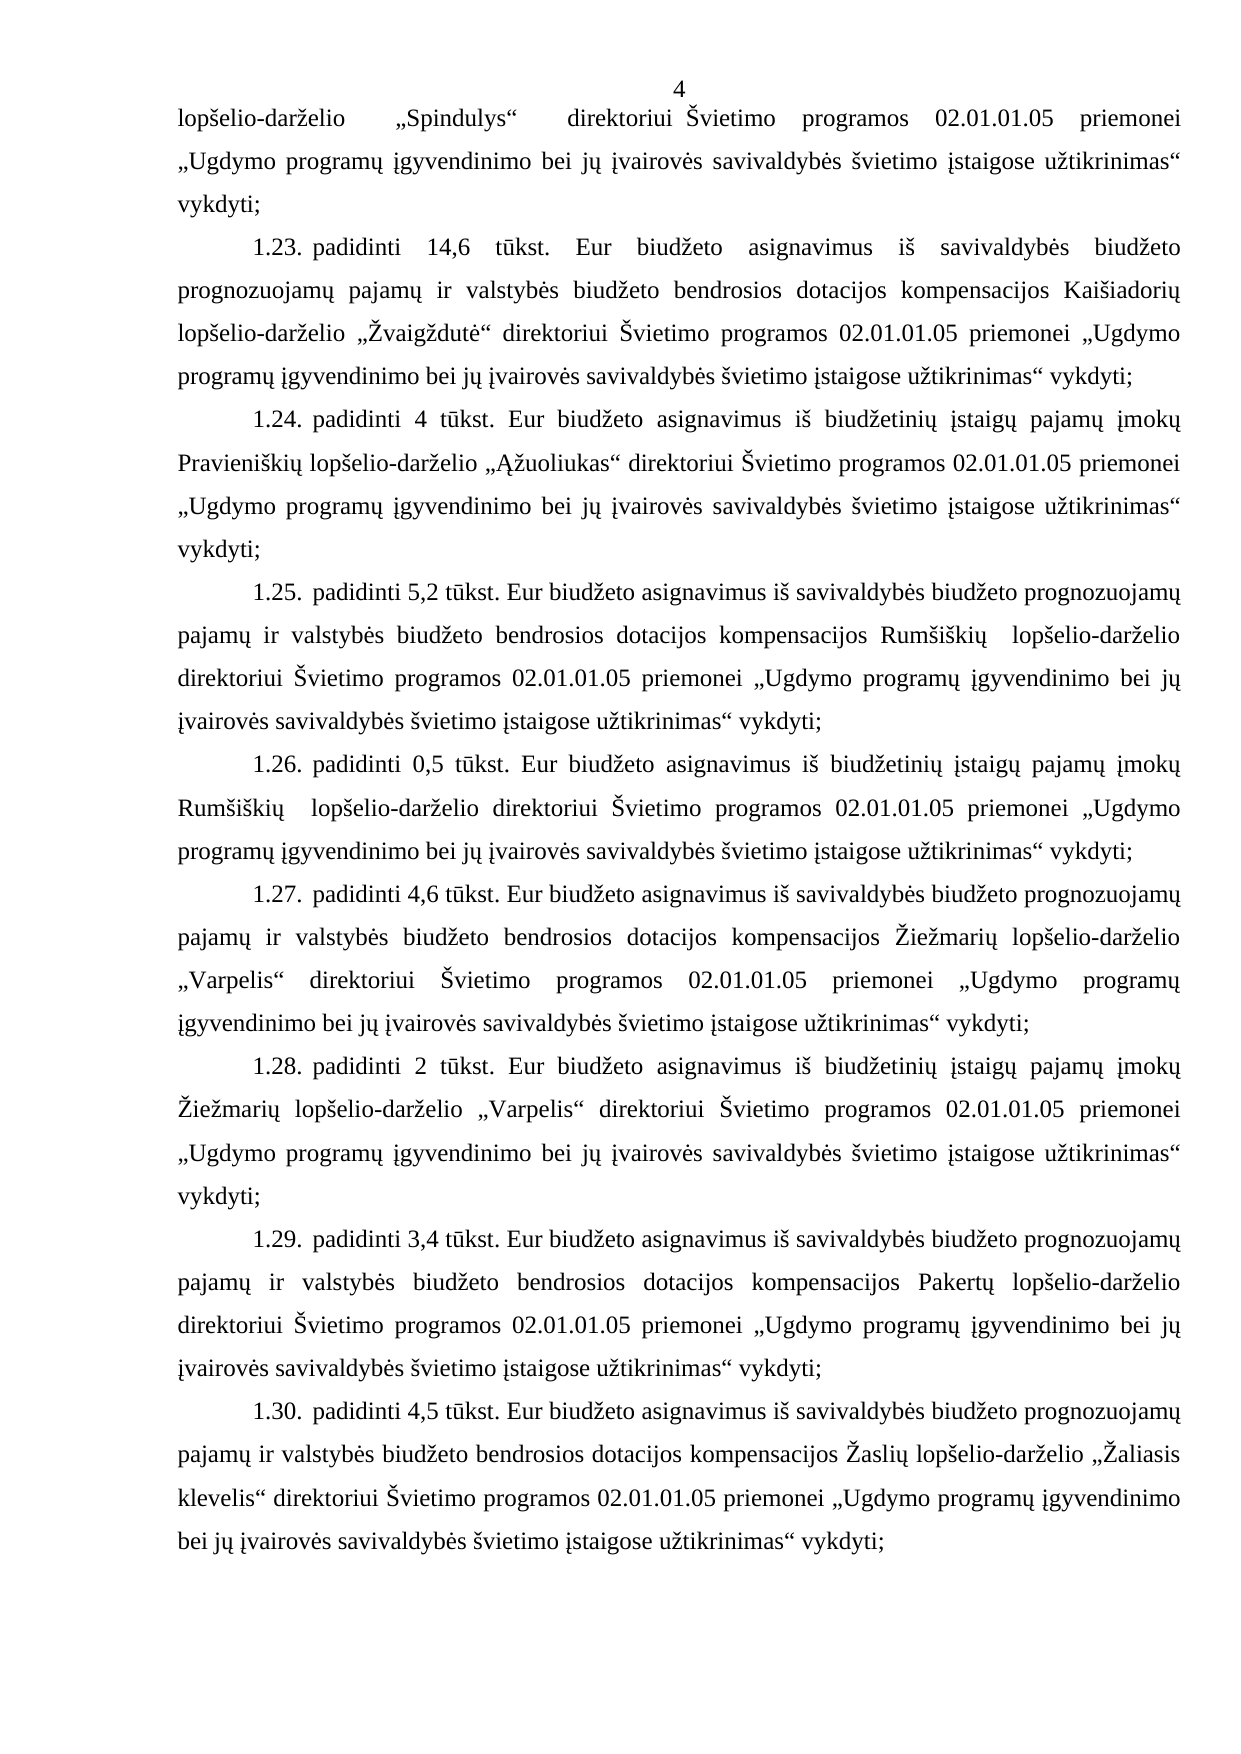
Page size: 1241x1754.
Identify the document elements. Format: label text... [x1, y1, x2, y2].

text 1.28. padidinti 2 tūkst. Eur biudžeto asignavimus iš biudžetinių įstaigų pajamų įmokų Žiežmarių lopšelio-darželio „Varpelis“ direktoriui Švietimo programos 02.01.01.05 priemonei „Ugdymo programų įgyvendinimo bei jų įvairovės savivaldybės švietimo įstaigose užtikrinimas“ vykdyti; [177, 1051, 1181, 1209]
text 1.25. padidinti 5,2 tūkst. Eur biudžeto asignavimus iš savivaldybės biudžeto prognozuojamų pajamų ir valstybės biudžeto bendrosios dotacijos kompensacijos Rumšiškių lopšelio-darželio direktoriui Švietimo programos 02.01.01.05 priemonei „Ugdymo programų įgyvendinimo bei jų įvairovės savivaldybės švietimo įstaigose užtikrinimas“ vykdyti; [177, 577, 1181, 735]
text 1.27. padidinti 4,6 tūkst. Eur biudžeto asignavimus iš savivaldybės biudžeto prognozuojamų pajamų ir valstybės biudžeto bendrosios dotacijos kompensacijos Žiežmarių lopšelio-darželio „Varpelis“ direktoriui Švietimo programos 02.01.01.05 priemonei „Ugdymo programų įgyvendinimo bei jų įvairovės savivaldybės švietimo įstaigose užtikrinimas“ vykdyti; [177, 879, 1181, 1037]
text lopšelio-darželio „Spindulys“ direktoriui Švietimo programos 02.01.01.05 priemonei „Ugdymo programų įgyvendinimo bei jų įvairovės savivaldybės švietimo įstaigose užtikrinimas“ vykdyti; [177, 103, 1181, 218]
text 1.30. padidinti 4,5 tūkst. Eur biudžeto asignavimus iš savivaldybės biudžeto prognozuojamų pajamų ir valstybės biudžeto bendrosios dotacijos kompensacijos Žaslių lopšelio-darželio „Žaliasis klevelis“ direktoriui Švietimo programos 02.01.01.05 priemonei „Ugdymo programų įgyvendinimo bei jų įvairovės savivaldybės švietimo įstaigose užtikrinimas“ vykdyti; [177, 1396, 1181, 1554]
text 1.26. padidinti 0,5 tūkst. Eur biudžeto asignavimus iš biudžetinių įstaigų pajamų įmokų Rumšiškių lopšelio-darželio direktoriui Švietimo programos 02.01.01.05 priemonei „Ugdymo programų įgyvendinimo bei jų įvairovės savivaldybės švietimo įstaigose užtikrinimas“ vykdyti; [177, 749, 1181, 864]
text 1.29. padidinti 3,4 tūkst. Eur biudžeto asignavimus iš savivaldybės biudžeto prognozuojamų pajamų ir valstybės biudžeto bendrosios dotacijos kompensacijos Pakertų lopšelio-darželio direktoriui Švietimo programos 02.01.01.05 priemonei „Ugdymo programų įgyvendinimo bei jų įvairovės savivaldybės švietimo įstaigose užtikrinimas“ vykdyti; [177, 1224, 1181, 1382]
text 1.23. padidinti 14,6 tūkst. Eur biudžeto asignavimus iš savivaldybės biudžeto prognozuojamų pajamų ir valstybės biudžeto bendrosios dotacijos kompensacijos Kaišiadorių lopšelio-darželio „Žvaigždutė“ direktoriui Švietimo programos 02.01.01.05 priemonei „Ugdymo programų įgyvendinimo bei jų įvairovės savivaldybės švietimo įstaigose užtikrinimas“ vykdyti; [177, 232, 1181, 390]
text 1.24. padidinti 4 tūkst. Eur biudžeto asignavimus iš biudžetinių įstaigų pajamų įmokų Pravieniškių lopšelio-darželio „Ąžuoliukas“ direktoriui Švietimo programos 02.01.01.05 priemonei „Ugdymo programų įgyvendinimo bei jų įvairovės savivaldybės švietimo įstaigose užtikrinimas“ vykdyti; [177, 404, 1181, 563]
